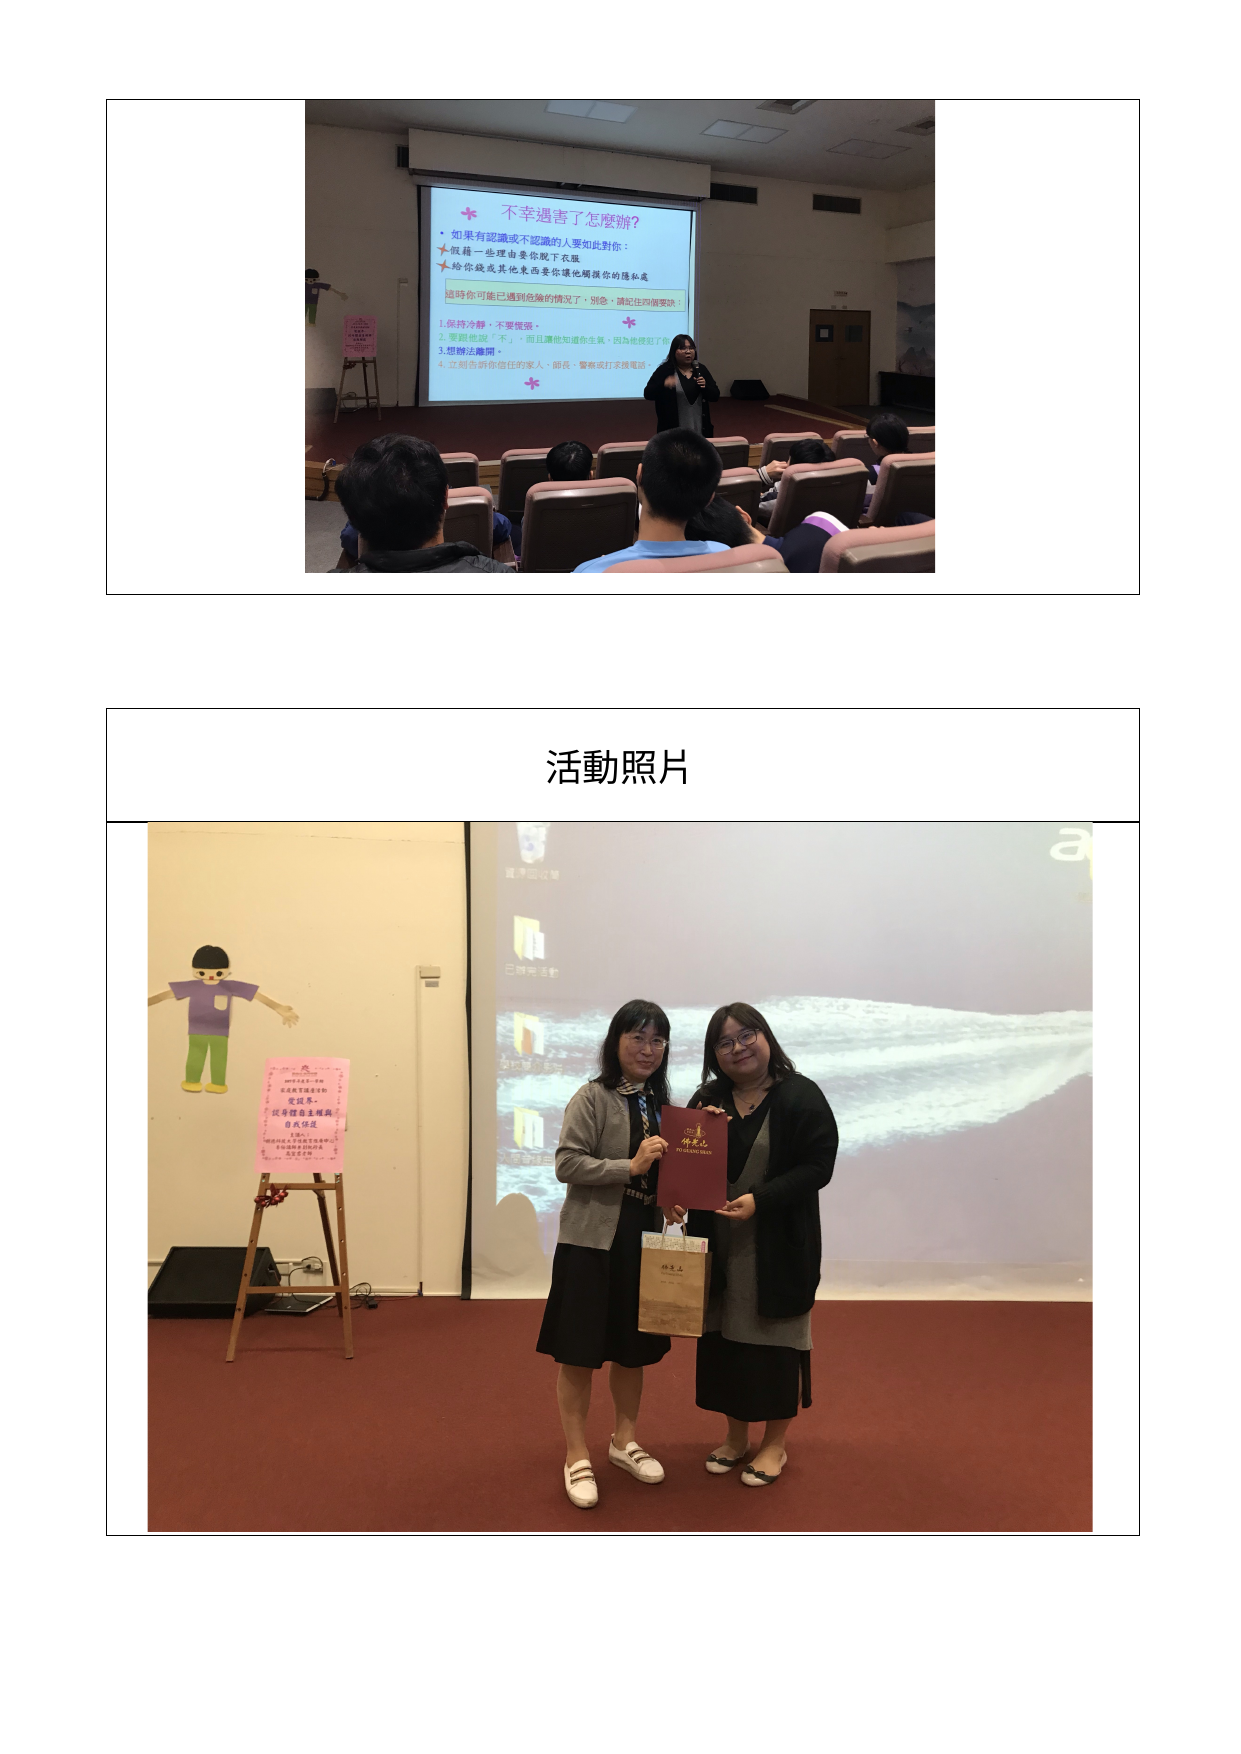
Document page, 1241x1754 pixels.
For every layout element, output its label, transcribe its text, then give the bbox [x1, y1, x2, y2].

picture [305, 100, 936, 573]
table_cell [107, 823, 1139, 1535]
table_header 活動照片 [107, 709, 1139, 821]
picture [147, 822, 1093, 1532]
table_cell [107, 100, 1139, 594]
